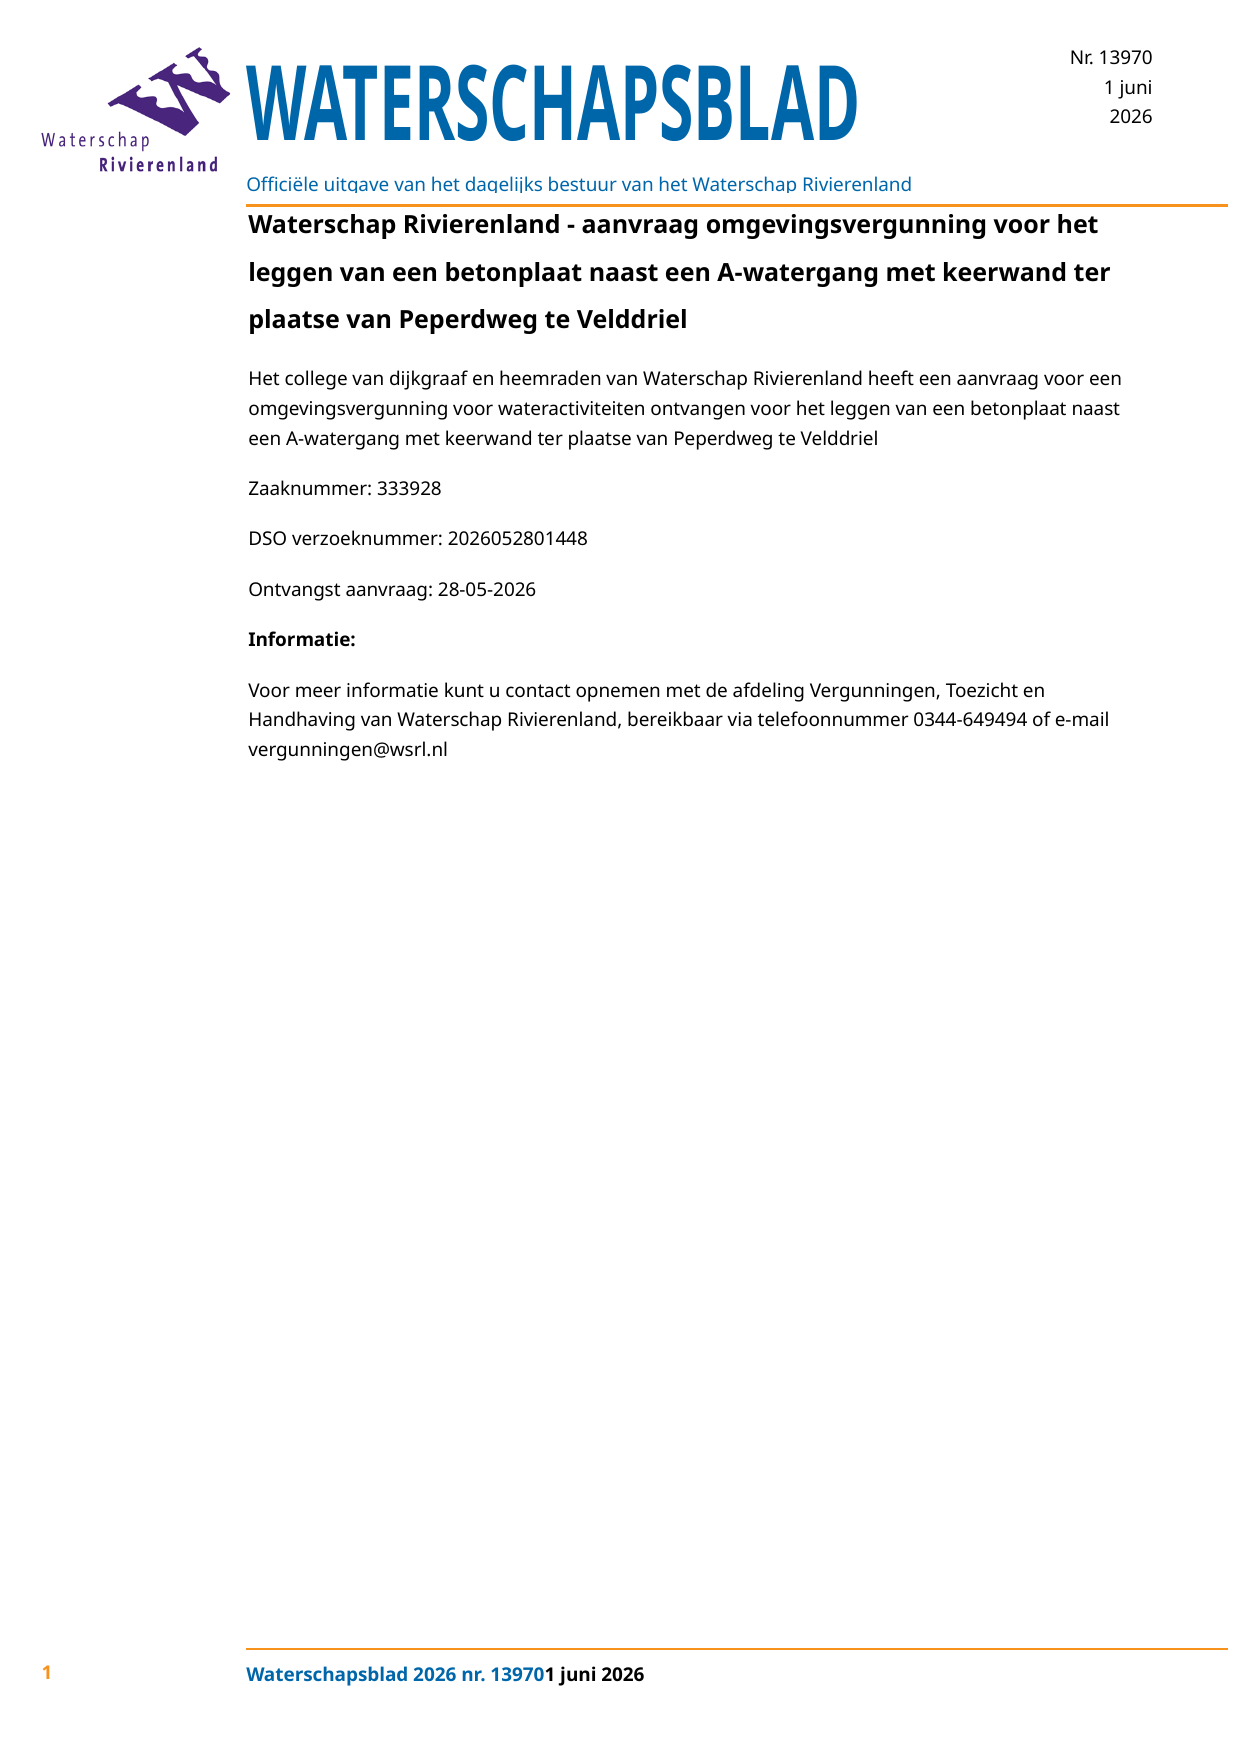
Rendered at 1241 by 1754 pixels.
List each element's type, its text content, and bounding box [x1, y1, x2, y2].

text Voor meer informatie kunt u contact opnemen met de afdeling Vergunningen, Toezicht en Handhaving van Waterschap Rivierenland, bereikbaar via telefoonnummer 0344-649494 of e-mail vergunningen@wsrl.nl [248, 677, 1152, 762]
text Waterschap Rivierenland - aanvraag omgevingsvergunning voor het leggen van een betonplaat naast een A-watergang met keerwand ter plaatse van Peperdweg te Velddriel [248, 207, 1152, 336]
text Ontvangst aanvraag: 28-05-2026 [248, 576, 1152, 602]
text Zaaknummer: 333928 [248, 475, 1152, 501]
text DSO verzoeknummer: 2026052801448 [248, 526, 1152, 551]
text Informatie: [248, 626, 1152, 652]
picture [41, 47, 231, 172]
text Het college van dijkgraaf en heemraden van Waterschap Rivierenland heeft een aanvraag voor een omgevingsvergunning voor wateractiviteiten ontvangen voor het leggen van een betonplaat naast een A-watergang met keerwand ter plaatse van Peperdweg te Velddriel [248, 366, 1152, 450]
